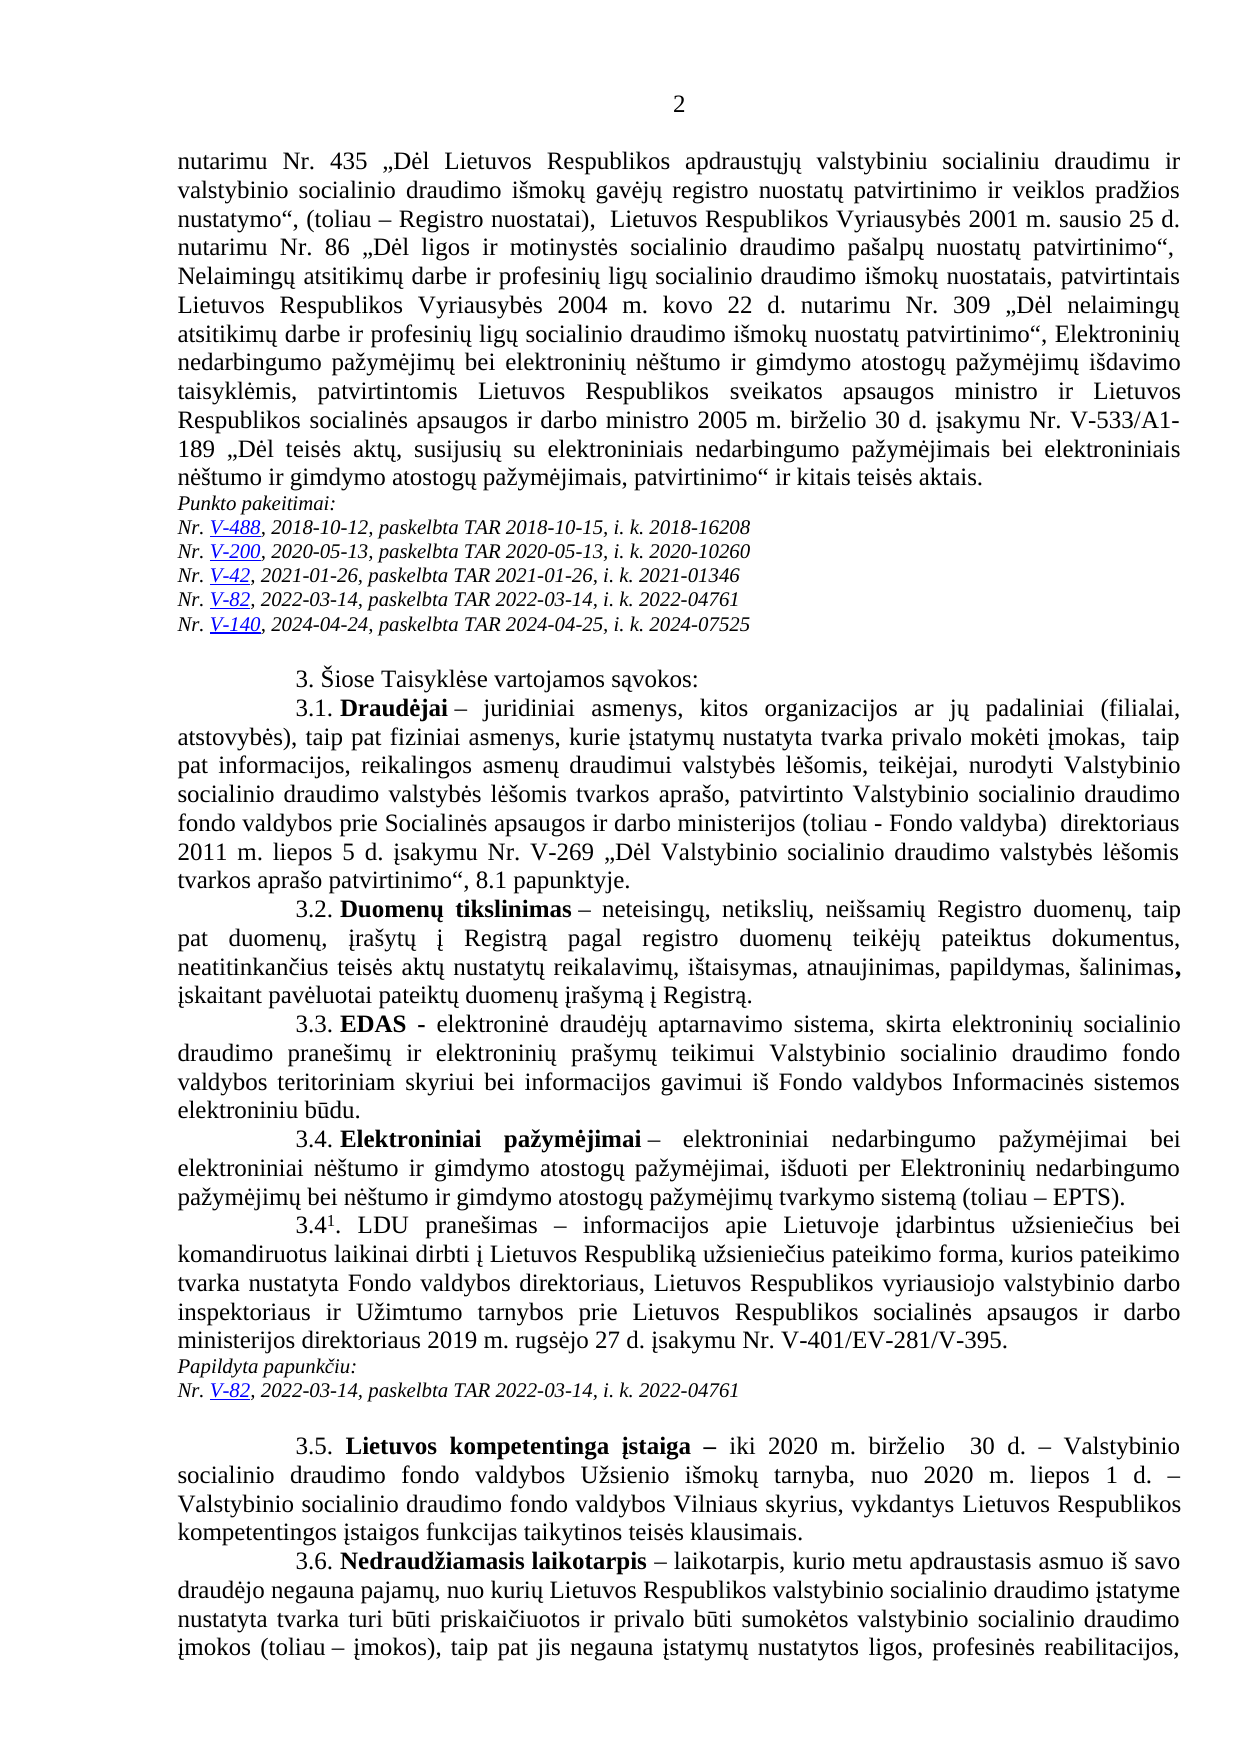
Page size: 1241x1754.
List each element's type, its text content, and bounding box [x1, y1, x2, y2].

text Nr. V-140, 2024-04-24, paskelbta TAR 2024-04-25, i. k. 2024-07525 [177, 611, 1181, 636]
text 3.1. Draudėjai – juridiniai asmenys, kitos organizacijos ar jų padaliniai (filialai, atstovybės), taip pat fiziniai asmenys, kurie įstatymų nustatyta tvarka privalo mokėti įmokas, taip pat informacijos, reikalingos asmenų draudimui valstybės lėšomis, teikėjai, nurodyti Valstybinio socialinio draudimo valstybės lėšomis tvarkos aprašo, patvirtinto Valstybinio socialinio draudimo fondo valdybos prie Socialinės apsaugos ir darbo ministerijos (toliau - Fondo valdyba) direktoriaus 2011 m. liepos 5 d. įsakymu Nr. V-269 „Dėl Valstybinio socialinio draudimo valstybės lėšomis tvarkos aprašo patvirtinimo“, 8.1 papunktyje. [177, 693, 1181, 894]
text 3. Šiose Taisyklėse vartojamos sąvokos: [177, 664, 1181, 693]
text 3.3. EDAS - elektroninė draudėjų aptarnavimo sistema, skirta elektroninių socialinio draudimo pranešimų ir elektroninių prašymų teikimui Valstybinio socialinio draudimo fondo valdybos teritoriniam skyriui bei informacijos gavimui iš Fondo valdybos Informacinės sistemos elektroniniu būdu. [177, 1009, 1181, 1124]
text Nr. V-42, 2021-01-26, paskelbta TAR 2021-01-26, i. k. 2021-01346 [177, 563, 1181, 587]
text 3.5. Lietuvos kompetentinga įstaiga – iki 2020 m. birželio 30 d. – Valstybinio socialinio draudimo fondo valdybos Užsienio išmokų tarnyba, nuo 2020 m. liepos 1 d. – Valstybinio socialinio draudimo fondo valdybos Vilniaus skyrius, vykdantys Lietuvos Respublikos kompetentingos įstaigos funkcijas taikytinos teisės klausimais. [177, 1431, 1181, 1546]
text Papildyta papunkčiu: [177, 1354, 1181, 1378]
text 3.6. Nedraudžiamasis laikotarpis – laikotarpis, kurio metu apdraustasis asmuo iš savo draudėjo negauna pajamų, nuo kurių Lietuvos Respublikos valstybinio socialinio draudimo įstatyme nustatyta tvarka turi būti priskaičiuotos ir privalo būti sumokėtos valstybinio socialinio draudimo įmokos (toliau – įmokos), taip pat jis negauna įstatymų nustatytos ligos, profesinės reabilitacijos, [177, 1546, 1181, 1661]
text nutarimu Nr. 435 „Dėl Lietuvos Respublikos apdraustųjų valstybiniu socialiniu draudimu ir valstybinio socialinio draudimo išmokų gavėjų registro nuostatų patvirtinimo ir veiklos pradžios nustatymo“, (toliau – Registro nuostatai), Lietuvos Respublikos Vyriausybės 2001 m. sausio 25 d. nutarimu Nr. 86 „Dėl ligos ir motinystės socialinio draudimo pašalpų nuostatų patvirtinimo“, Nelaimingų atsitikimų darbe ir profesinių ligų socialinio draudimo išmokų nuostatais, patvirtintais Lietuvos Respublikos Vyriausybės 2004 m. kovo 22 d. nutarimu Nr. 309 „Dėl nelaimingų atsitikimų darbe ir profesinių ligų socialinio draudimo išmokų nuostatų patvirtinimo“, Elektroninių nedarbingumo pažymėjimų bei elektroninių nėštumo ir gimdymo atostogų pažymėjimų išdavimo taisyklėmis, patvirtintomis Lietuvos Respublikos sveikatos apsaugos ministro ir Lietuvos Respublikos socialinės apsaugos ir darbo ministro 2005 m. birželio 30 d. įsakymu Nr. V-533/A1-189 „Dėl teisės aktų, susijusių su elektroniniais nedarbingumo pažymėjimais bei elektroniniais nėštumo ir gimdymo atostogų pažymėjimais, patvirtinimo“ ir kitais teisės aktais. [177, 146, 1181, 491]
text Punkto pakeitimai: [177, 491, 1181, 515]
text Nr. V-82, 2022-03-14, paskelbta TAR 2022-03-14, i. k. 2022-04761 [177, 587, 1181, 611]
text Nr. V-488, 2018-10-12, paskelbta TAR 2018-10-15, i. k. 2018-16208 [177, 515, 1181, 539]
text 3.2. Duomenų tikslinimas – neteisingų, netikslių, neišsamių Registro duomenų, taip pat duomenų, įrašytų į Registrą pagal registro duomenų teikėjų pateiktus dokumentus, neatitinkančius teisės aktų nustatytų reikalavimų, ištaisymas, atnaujinimas, papildymas, šalinimas, įskaitant pavėluotai pateiktų duomenų įrašymą į Registrą. [177, 894, 1181, 1009]
text Nr. V-200, 2020-05-13, paskelbta TAR 2020-05-13, i. k. 2020-10260 [177, 539, 1181, 563]
text 3.4. Elektroniniai pažymėjimai – elektroniniai nedarbingumo pažymėjimai bei elektroniniai nėštumo ir gimdymo atostogų pažymėjimai, išduoti per Elektroninių nedarbingumo pažymėjimų bei nėštumo ir gimdymo atostogų pažymėjimų tvarkymo sistemą (toliau – EPTS). [177, 1124, 1181, 1211]
text Nr. V-82, 2022-03-14, paskelbta TAR 2022-03-14, i. k. 2022-04761 [177, 1378, 1181, 1402]
text 3.41. LDU pranešimas – informacijos apie Lietuvoje įdarbintus užsieniečius bei komandiruotus laikinai dirbti į Lietuvos Respubliką užsieniečius pateikimo forma, kurios pateikimo tvarka nustatyta Fondo valdybos direktoriaus, Lietuvos Respublikos vyriausiojo valstybinio darbo inspektoriaus ir Užimtumo tarnybos prie Lietuvos Respublikos socialinės apsaugos ir darbo ministerijos direktoriaus 2019 m. rugsėjo 27 d. įsakymu Nr. V-401/EV-281/V-395. [177, 1211, 1181, 1354]
